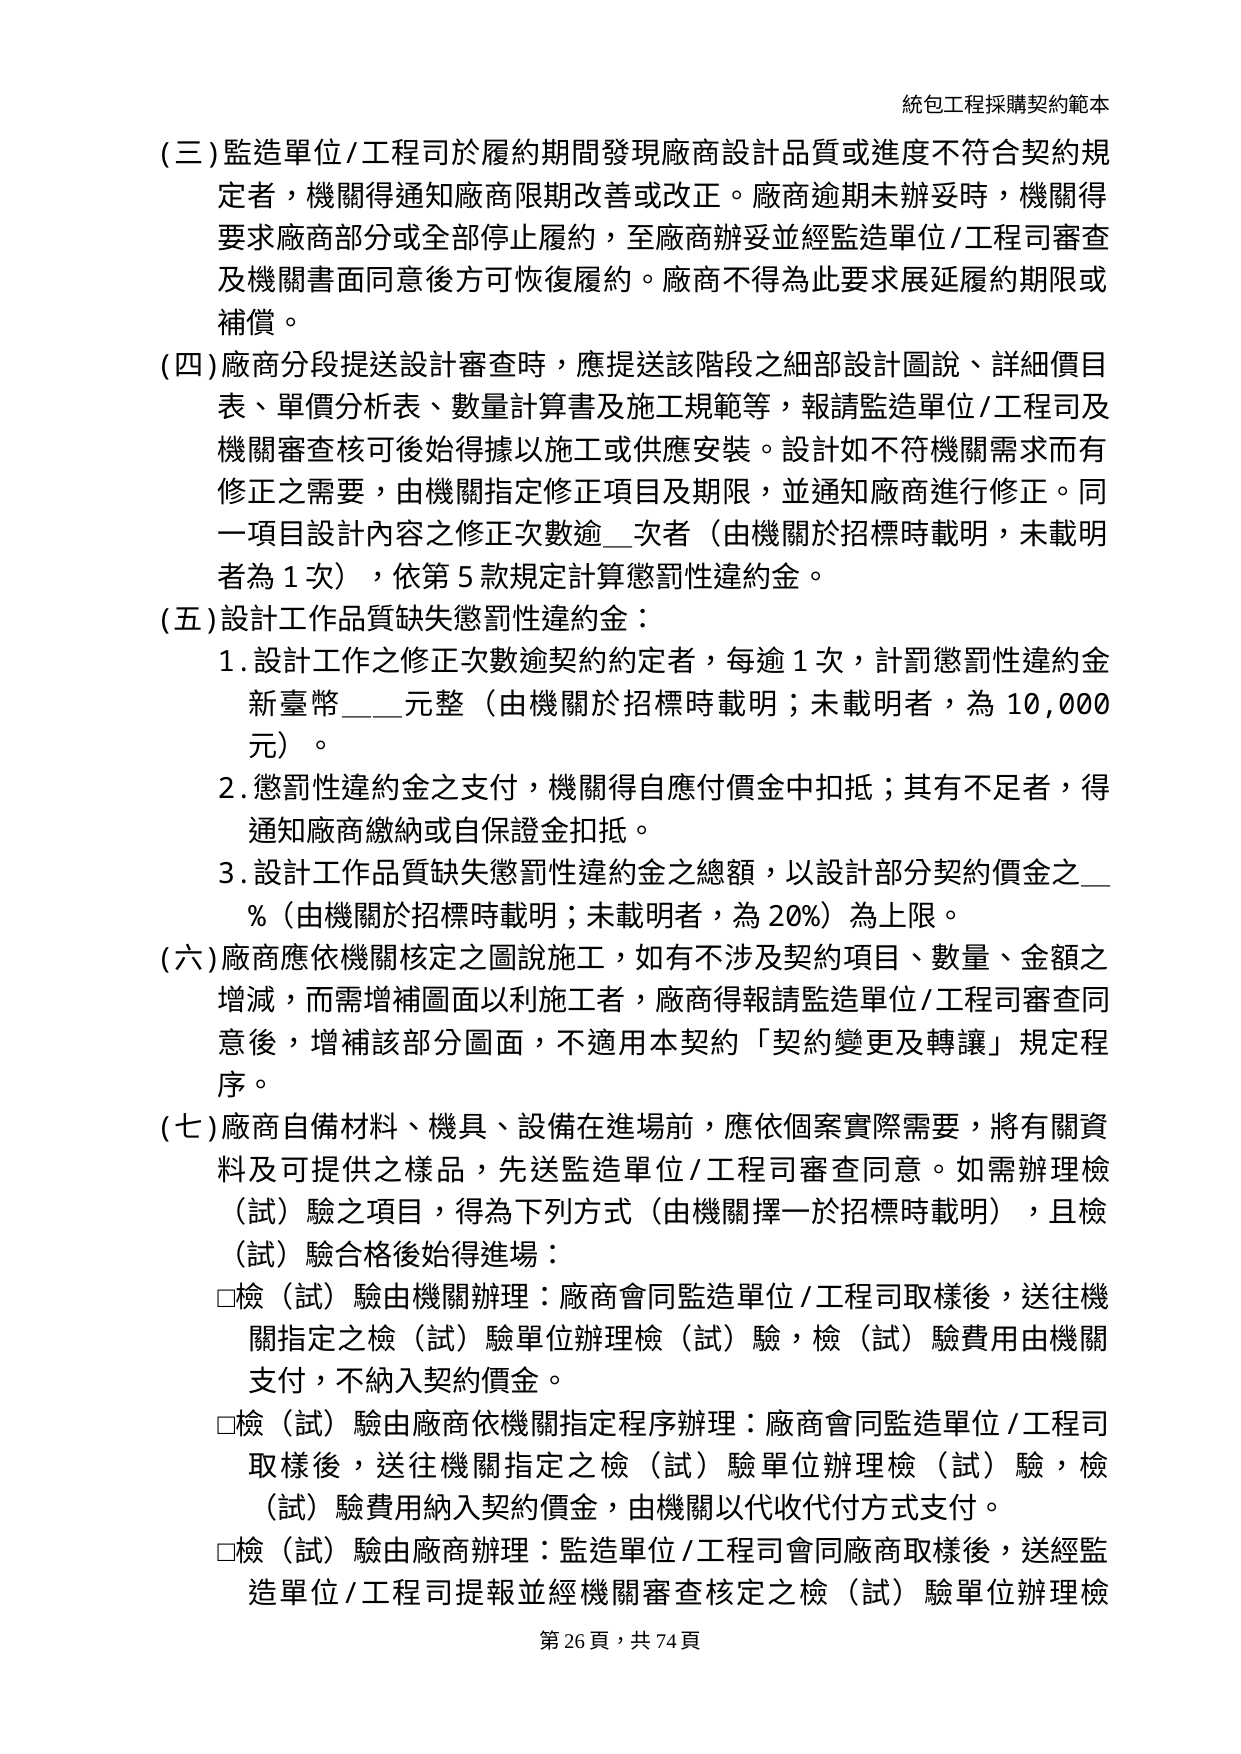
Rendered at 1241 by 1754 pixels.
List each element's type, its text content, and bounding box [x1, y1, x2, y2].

text 2.懲罰性違約金之支付，機關得自應付價金中扣抵；其有不足者，得通知廠商繳納或自保證金扣抵。 [217, 765, 1110, 850]
text (六)廠商應依機關核定之圖說施工，如有不涉及契約項目、數量、金額之增減，而需增補圖面以利施工者，廠商得報請監造單位/工程司審查同意後，增補該部分圖面，不適用本契約「契約變更及轉讓」規定程序。 [156, 934, 1110, 1104]
text 3.設計工作品質缺失懲罰性違約金之總額，以設計部分契約價金之＿%（由機關於招標時載明；未載明者，為20%）為上限。 [217, 850, 1110, 934]
text (三)監造單位/工程司於履約期間發現廠商設計品質或進度不符合契約規定者，機關得通知廠商限期改善或改正。廠商逾期未辦妥時，機關得要求廠商部分或全部停止履約，至廠商辦妥並經監造單位/工程司審查及機關書面同意後方可恢復履約。廠商不得為此要求展延履約期限或補償。 [156, 130, 1110, 342]
text (四)廠商分段提送設計審查時，應提送該階段之細部設計圖說、詳細價目表、單價分析表、數量計算書及施工規範等，報請監造單位/工程司及機關審查核可後始得據以施工或供應安裝。設計如不符機關需求而有修正之需要，由機關指定修正項目及期限，並通知廠商進行修正。同一項目設計內容之修正次數逾＿次者（由機關於招標時載明，未載明者為1次），依第5款規定計算懲罰性違約金。 [156, 342, 1110, 596]
text □檢（試）驗由廠商辦理：監造單位/工程司會同廠商取樣後，送經監造單位/工程司提報並經機關審查核定之檢（試）驗單位辦理檢 [217, 1527, 1110, 1612]
text (五)設計工作品質缺失懲罰性違約金： [156, 596, 1110, 638]
text 1.設計工作之修正次數逾契約約定者，每逾1次，計罰懲罰性違約金新臺幣＿＿元整（由機關於招標時載明；未載明者，為10,000元）。 [217, 638, 1110, 765]
text □檢（試）驗由機關辦理：廠商會同監造單位/工程司取樣後，送往機關指定之檢（試）驗單位辦理檢（試）驗，檢（試）驗費用由機關支付，不納入契約價金。 [217, 1273, 1110, 1400]
text □檢（試）驗由廠商依機關指定程序辦理：廠商會同監造單位/工程司取樣後，送往機關指定之檢（試）驗單位辦理檢（試）驗，檢（試）驗費用納入契約價金，由機關以代收代付方式支付。 [217, 1400, 1110, 1527]
text (七)廠商自備材料、機具、設備在進場前，應依個案實際需要，將有關資料及可提供之樣品，先送監造單位/工程司審查同意。如需辦理檢（試）驗之項目，得為下列方式（由機關擇一於招標時載明），且檢（試）驗合格後始得進場： [156, 1104, 1110, 1273]
